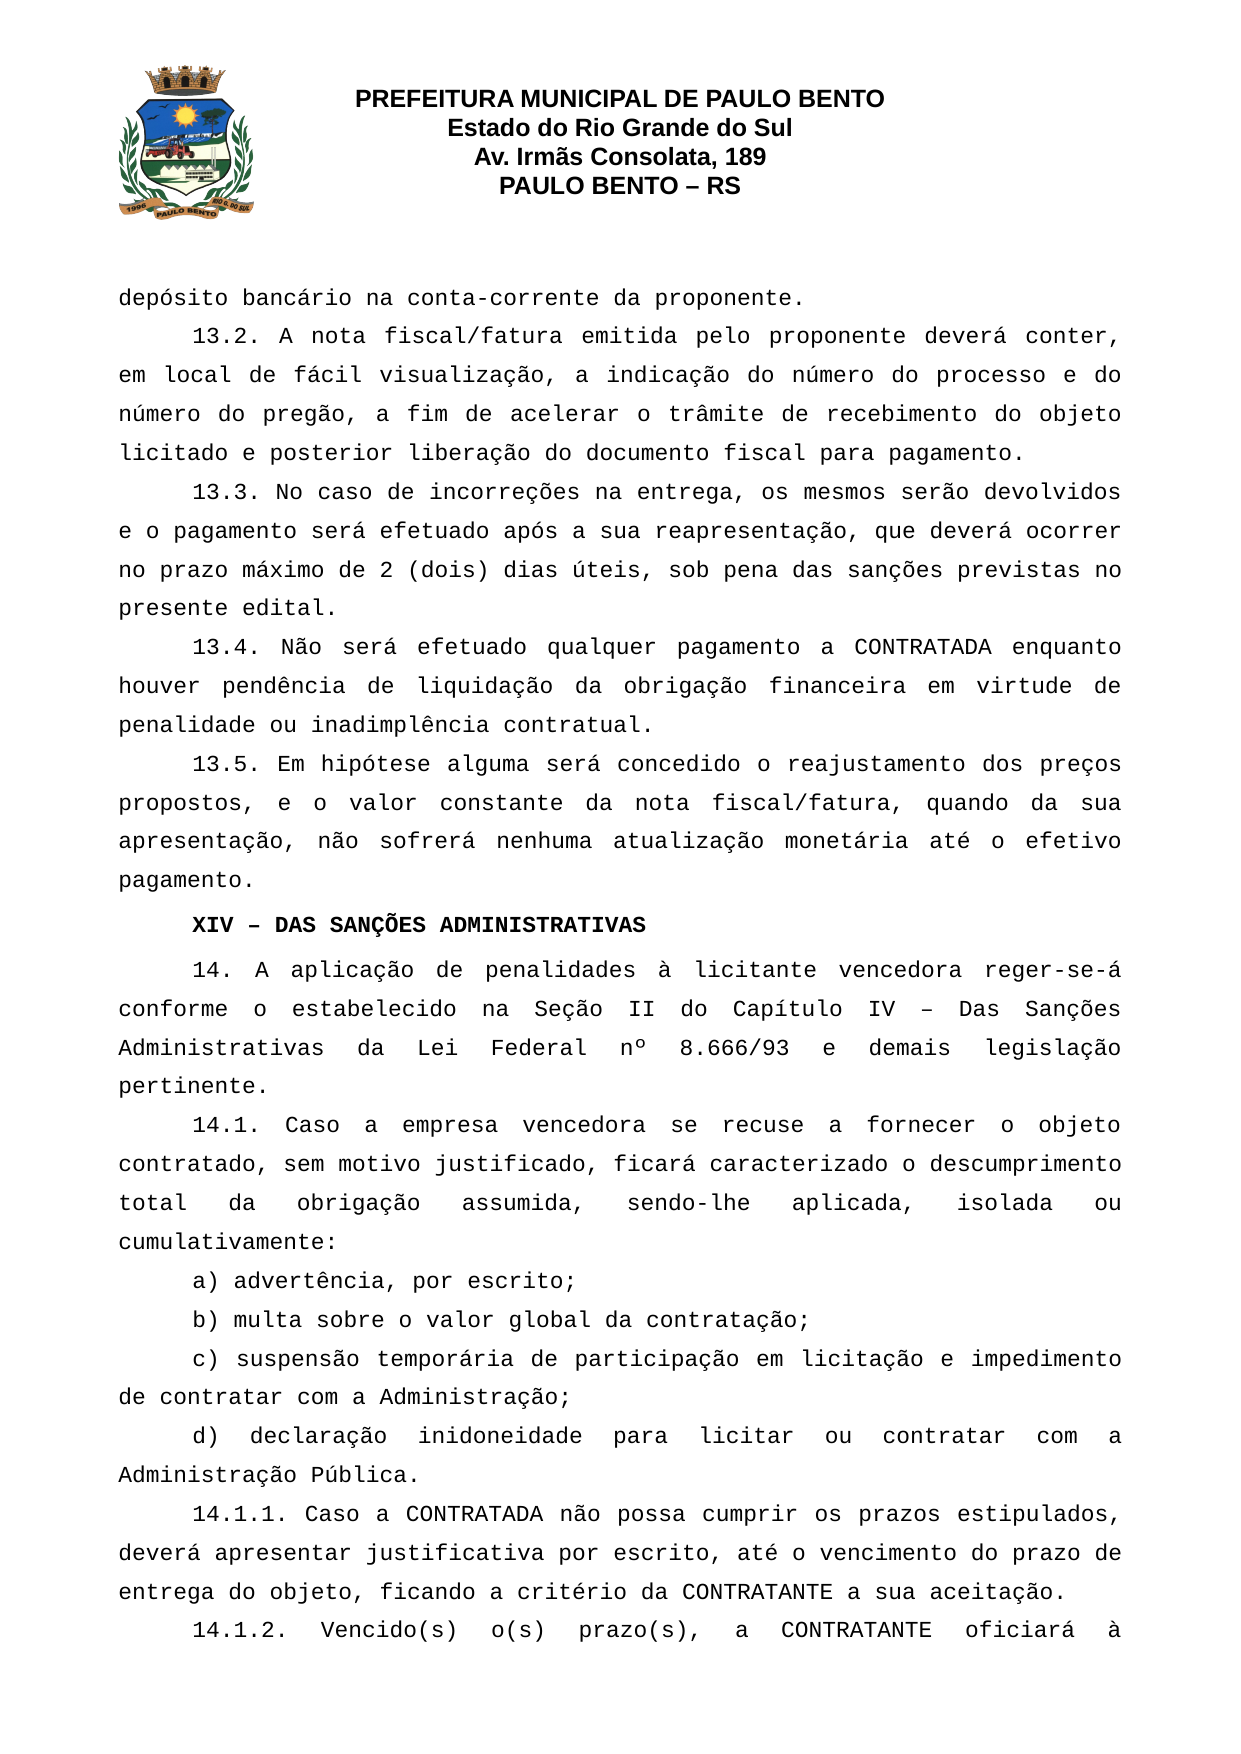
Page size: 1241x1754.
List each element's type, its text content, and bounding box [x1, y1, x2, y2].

text 14.1. Caso a empresa vencedora se recuse a fornecer o objeto contratado, sem motivo justificado, ficará caracterizado o descumprimento total da obrigação assumida, sendo-lhe aplicada, isolada ou cumulativamente: [118, 1114, 1122, 1256]
text d) declaração inidoneidade para licitar ou contratar com a Administração Pública. [118, 1424, 1122, 1489]
text a) advertência, por escrito; [118, 1269, 1122, 1295]
text 13.5. Em hipótese alguma será concedido o reajustamento dos preços propostos, e o valor constante da nota fiscal/fatura, quando da sua apresentação, não sofrerá nenhuma atualização monetária até o efetivo pagamento. [118, 752, 1122, 895]
text 13.4. Não será efetuado qualquer pagamento a CONTRATADA enquanto houver pendência de liquidação da obrigação financeira em virtude de penalidade ou inadimplência contratual. [118, 636, 1122, 739]
text c) suspensão temporária de participação em licitação e impedimento de contratar com a Administração; [118, 1347, 1122, 1412]
text 14.1.2. Vencido(s) o(s) prazo(s), a CONTRATANTE oficiará à [118, 1619, 1122, 1645]
text 14.1.1. Caso a CONTRATADA não possa cumprir os prazos estipulados, deverá apresentar justificativa por escrito, até o vencimento do prazo de entrega do objeto, ficando a critério da CONTRATANTE a sua aceitação. [118, 1502, 1122, 1606]
text depósito bancário na conta-corrente da proponente. [118, 286, 1122, 312]
text XIV – DAS SANÇÕES ADMINISTRATIVAS [118, 913, 1122, 939]
text 13.2. A nota fiscal/fatura emitida pelo proponente deverá conter, em local de fácil visualização, a indicação do número do processo e do número do pregão, a fim de acelerar o trâmite de recebimento do objeto licitado e posterior liberação do documento fiscal para pagamento. [118, 325, 1122, 467]
text 14. A aplicação de penalidades à licitante vencedora reger-se-á conforme o estabelecido na Seção II do Capítulo IV – Das Sanções Administrativas da Lei Federal nº 8.666/93 e demais legislação pertinente. [118, 958, 1122, 1101]
text b) multa sobre o valor global da contratação; [118, 1308, 1122, 1334]
text 13.3. No caso de incorreções na entrega, os mesmos serão devolvidos e o pagamento será efetuado após a sua reapresentação, que deverá ocorrer no prazo máximo de 2 (dois) dias úteis, sob pena das sanções previstas no presente edital. [118, 480, 1122, 623]
